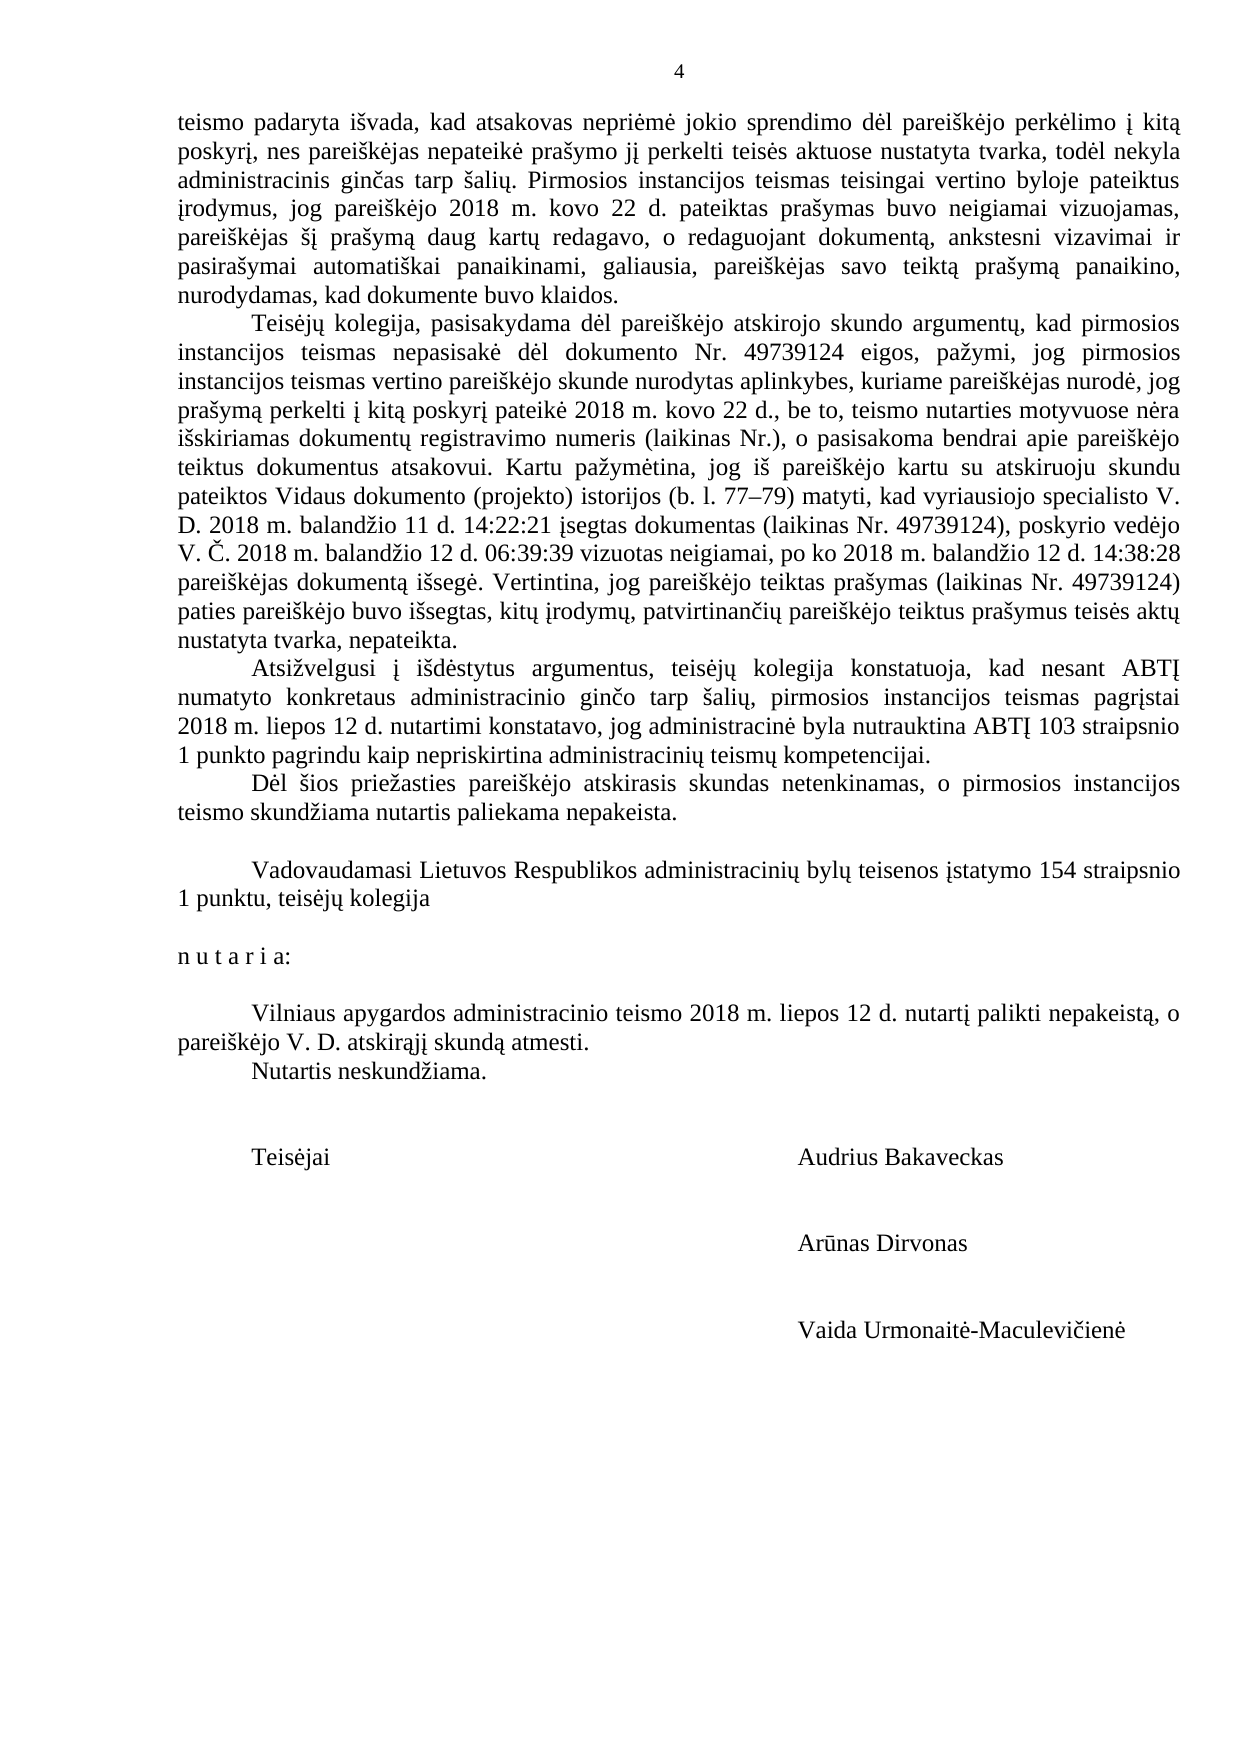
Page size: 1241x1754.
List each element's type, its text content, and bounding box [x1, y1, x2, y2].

text Vilniaus apygardos administracinio teismo 2018 m. liepos 12 d. nutartį palikti nepakeistą, o pareiškėjo V. D. atskirąjį skundą atmesti. [177, 998, 1181, 1056]
text Dėl šios priežasties pareiškėjo atskirasis skundas netenkinamas, o pirmosios instancijos teismo skundžiama nutartis paliekama nepakeista. [177, 768, 1181, 826]
text Vadovaudamasi Lietuvos Respublikos administracinių bylų teisenos įstatymo 154 straipsnio 1 punktu, teisėjų kolegija [177, 855, 1181, 912]
text Vaida Urmonaitė-Maculevičienė [177, 1315, 1181, 1343]
text Teisėjų kolegija, pasisakydama dėl pareiškėjo atskirojo skundo argumentų, kad pirmosios instancijos teismas nepasisakė dėl dokumento Nr. 49739124 eigos, pažymi, jog pirmosios instancijos teismas vertino pareiškėjo skunde nurodytas aplinkybes, kuriame pareiškėjas nurodė, jog prašymą perkelti į kitą poskyrį pateikė 2018 m. kovo 22 d., be to, teismo nutarties motyvuose nėra išskiriamas dokumentų registravimo numeris (laikinas Nr.), o pasisakoma bendrai apie pareiškėjo teiktus dokumentus atsakovui. Kartu pažymėtina, jog iš pareiškėjo kartu su atskiruoju skundu pateiktos Vidaus dokumento (projekto) istorijos (b. l. 77–79) matyti, kad vyriausiojo specialisto V. D. 2018 m. balandžio 11 d. 14:22:21 įsegtas dokumentas (laikinas Nr. 49739124), poskyrio vedėjo V. Č. 2018 m. balandžio 12 d. 06:39:39 vizuotas neigiamai, po ko 2018 m. balandžio 12 d. 14:38:28 pareiškėjas dokumentą išsegė. Vertintina, jog pareiškėjo teiktas prašymas (laikinas Nr. 49739124) paties pareiškėjo buvo išsegtas, kitų įrodymų, patvirtinančių pareiškėjo teiktus prašymus teisės aktų nustatyta tvarka, nepateikta. [177, 308, 1181, 653]
text nutaria: [177, 941, 1181, 970]
text Nutartis neskundžiama. [177, 1056, 1181, 1085]
text Arūnas Dirvonas [177, 1228, 1181, 1257]
text Atsižvelgusi į išdėstytus argumentus, teisėjų kolegija konstatuoja, kad nesant ABTĮ numatyto konkretaus administracinio ginčo tarp šalių, pirmosios instancijos teismas pagrįstai 2018 m. liepos 12 d. nutartimi konstatavo, jog administracinė byla nutrauktina ABTĮ 103 straipsnio 1 punkto pagrindu kaip nepriskirtina administracinių teismų kompetencijai. [177, 653, 1181, 768]
text teismo padaryta išvada, kad atsakovas nepriėmė jokio sprendimo dėl pareiškėjo perkėlimo į kitą poskyrį, nes pareiškėjas nepateikė prašymo jį perkelti teisės aktuose nustatyta tvarka, todėl nekyla administracinis ginčas tarp šalių. Pirmosios instancijos teismas teisingai vertino byloje pateiktus įrodymus, jog pareiškėjo 2018 m. kovo 22 d. pateiktas prašymas buvo neigiamai vizuojamas, pareiškėjas šį prašymą daug kartų redagavo, o redaguojant dokumentą, ankstesni vizavimai ir pasirašymai automatiškai panaikinami, galiausia, pareiškėjas savo teiktą prašymą panaikino, nurodydamas, kad dokumente buvo klaidos. [177, 107, 1181, 308]
text Teisėjai Audrius Bakaveckas [177, 1142, 1181, 1171]
